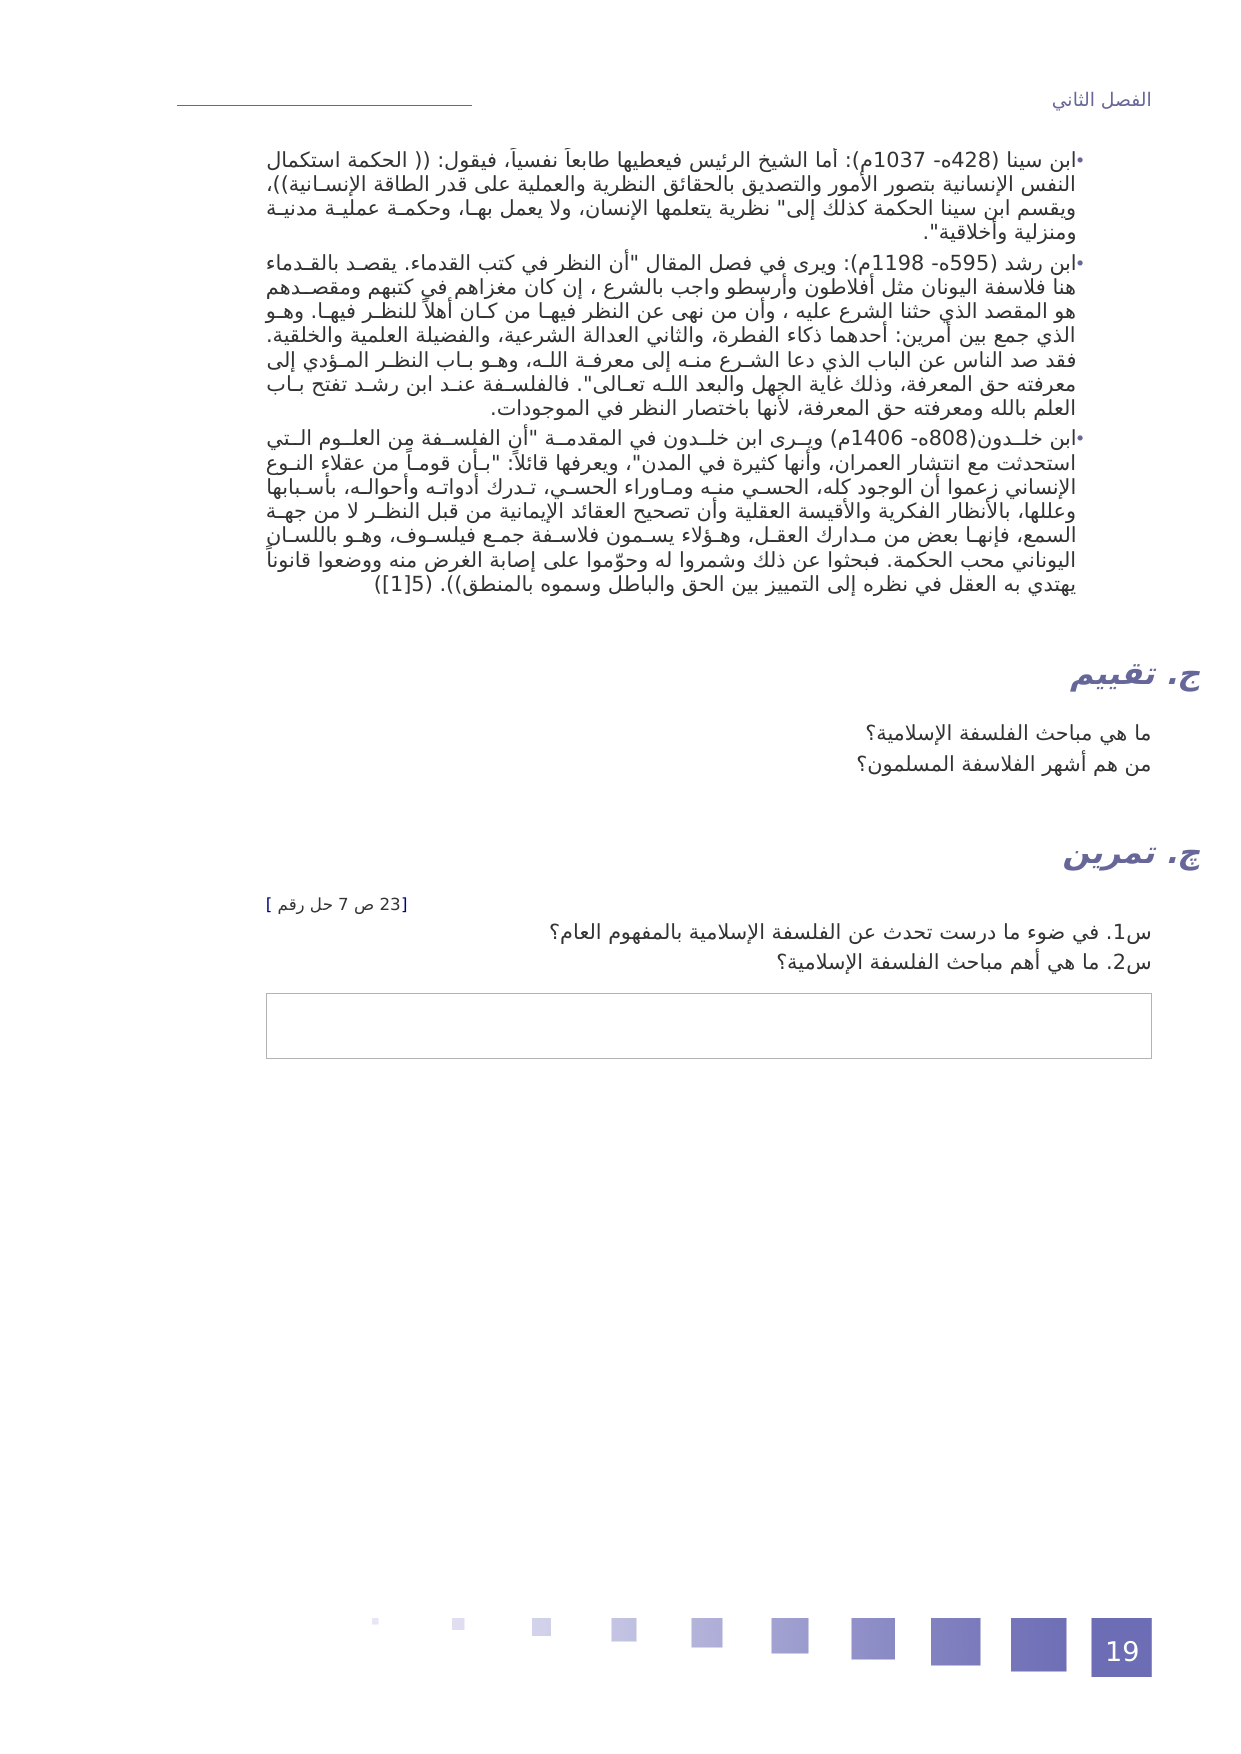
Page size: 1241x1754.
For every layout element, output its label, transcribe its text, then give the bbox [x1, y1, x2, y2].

list ابن سينا (428ه- 1037م): أما الشيخ الرئيس فيعطيها طابعاً نفسياً، فيقول: (( الحكمة استكمال النفس الإنسانية بتصور الأمور والتصديق بالحقائق النظرية والعملية على قدر الطاقة الإنسانية))، ويقسم ابن سينا الحكمة كذلك إلى" نظرية يتعلمها الإنسان، ولا يعمل بها، وحكمة عملية مدنية ومنزلية وأخلاقية". [266, 124, 1114, 245]
text ما هي مباحث الفلسفة الإسلامية؟ [266, 721, 1152, 746]
text [21 ص 7 حل رقم ] [266, 895, 1152, 914]
text س2. ما هي أهم مباحث الفلسفة الإسلامية؟ [266, 950, 1152, 975]
list ابن رشد (595ه- 1198م): ويرى في فصل المقال "أن النظر في كتب القدماء. يقصد بالقدماء هنا فلاسفة اليونان مثل أفلاطون وأرسطو واجب بالشرع ، إن كان مغزاهم في كتبهم ومقصدهم هو المقصد الذي حثنا الشرع عليه ، وأن من نهى عن النظر فيها من كان أهلاً للنظر فيها. وهو الذي جمع بين أمرين: أحدهما ذكاء الفطرة، والثاني العدالة الشرعية، والفضيلة العلمية والخلقية. فقد صد الناس عن الباب الذي دعا الشرع منه إلى معرفة الله، وهو باب النظر المؤدي إلى معرفته حق المعرفة، وذلك غاية الجهل والبعد الله تعالى". فالفلسفة عند ابن رشد تفتح باب العلم بالله ومعرفته حق المعرفة، لأنها باختصار النظر في الموجودات. [266, 251, 1114, 421]
title تقييم [266, 655, 1211, 692]
table_header [267, 994, 1151, 1058]
title تمرين [266, 835, 1211, 871]
text من هم أشهر الفلاسفة المسلمون؟ [266, 752, 1152, 776]
list ابن خلدون(808ه- 1406م) ويرى ابن خلدون في المقدمة "أن الفلسفة من العلوم التي استحدثت مع انتشار العمران، وأنها كثيرة في المدن"، ويعرفها قائلاً: "بأن قوماً من عقلاء النوع الإنساني زعموا أن الوجود كله، الحسي منه وماوراء الحسي، تدرك أدواته وأحواله، بأسبابها وعللها، بالأنظار الفكرية والأقيسة العقلية وأن تصحيح العقائد الإيمانية من قبل النظر لا من جهة السمع، فإنها بعض من مدارك العقل، وهؤلاء يسمون فلاسفة جمع فيلسوف، وهو باللسان اليوناني محب الحكمة. فبحثوا عن ذلك وشمروا له وحوّموا على إصابة الغرض منه ووضعوا قانوناً يهتدي به العقل في نظره إلى التمييز بين الحق والباطل وسموه بالمنطق)). (5[1]) [266, 426, 1114, 596]
picture [177, 1618, 1152, 1677]
text س1. في ضوء ما درست تحدث عن الفلسفة الإسلامية بالمفهوم العام؟ [266, 920, 1152, 944]
